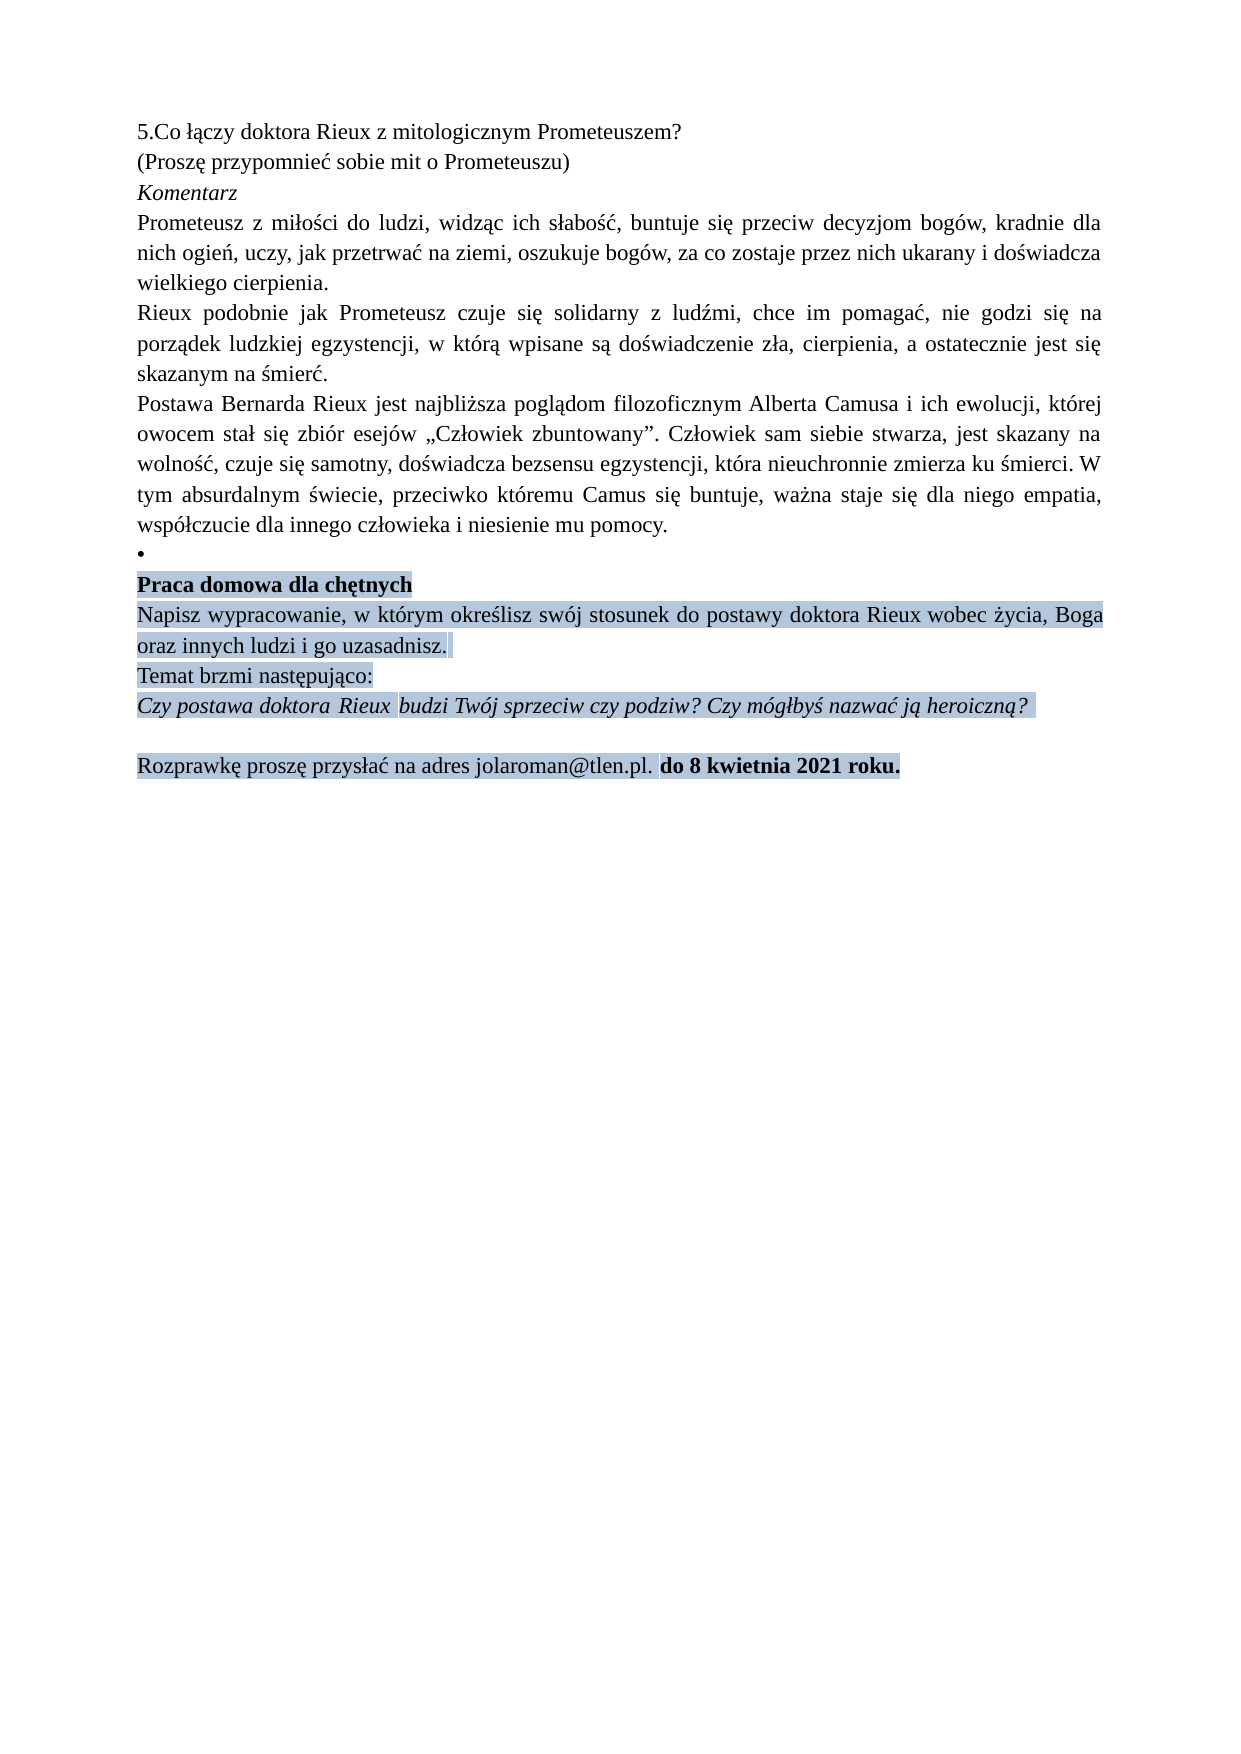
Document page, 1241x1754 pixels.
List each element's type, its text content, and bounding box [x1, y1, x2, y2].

list Komentarz [118, 178, 1103, 205]
list Rieux podobnie jak Prometeusz czuje się solidarny z ludźmi, chce im pomagać, nie godzi się na porządek ludzkiej egzystencji, w którą wpisane są doświadczenie zła, cierpienia, a ostatecznie jest się skazanym na śmierć. [118, 299, 1103, 386]
list (Proszę przypomnieć sobie mit o Prometeuszu) [118, 148, 1103, 175]
list Rozprawkę proszę przysłać na adres jolaroman@tlen.pl. do 8 kwietnia 2021 roku. [118, 752, 1103, 779]
list Napisz wypracowanie, w którym określisz swój stosunek do postawy doktora Rieux wobec życia, Boga oraz innych ludzi i go uzasadnisz. [118, 601, 1103, 658]
list 5.Co łączy doktora Rieux z mitologicznym Prometeuszem? [118, 118, 1103, 144]
list Praca domowa dla chętnych [118, 571, 1103, 598]
list Prometeusz z miłości do ludzi, widząc ich słabość, buntuje się przeciw decyzjom bogów, kradnie dla nich ogień, uczy, jak przetrwać na ziemi, oszukuje bogów, za co zostaje przez nich ukarany i doświadcza wielkiego cierpienia. [118, 209, 1103, 296]
list Czy postawa doktora Rieux budzi Twój sprzeciw czy podziw? Czy mógłbyś nazwać ją heroiczną? [118, 692, 1103, 718]
list Postawa Bernarda Rieux jest najbliższa poglądom filozoficznym Alberta Camusa i ich ewolucji, której owocem stał się zbiór esejów „Człowiek zbuntowany”. Człowiek sam siebie stwarza, jest skazany na wolność, czuje się samotny, doświadcza bezsensu egzystencji, która nieuchronnie zmierza ku śmierci. W tym absurdalnym świecie, przeciwko któremu Camus się buntuje, ważna staje się dla niego empatia, współczucie dla innego człowieka i niesienie mu pomocy. [118, 390, 1103, 537]
list Temat brzmi następująco: [118, 662, 1103, 688]
